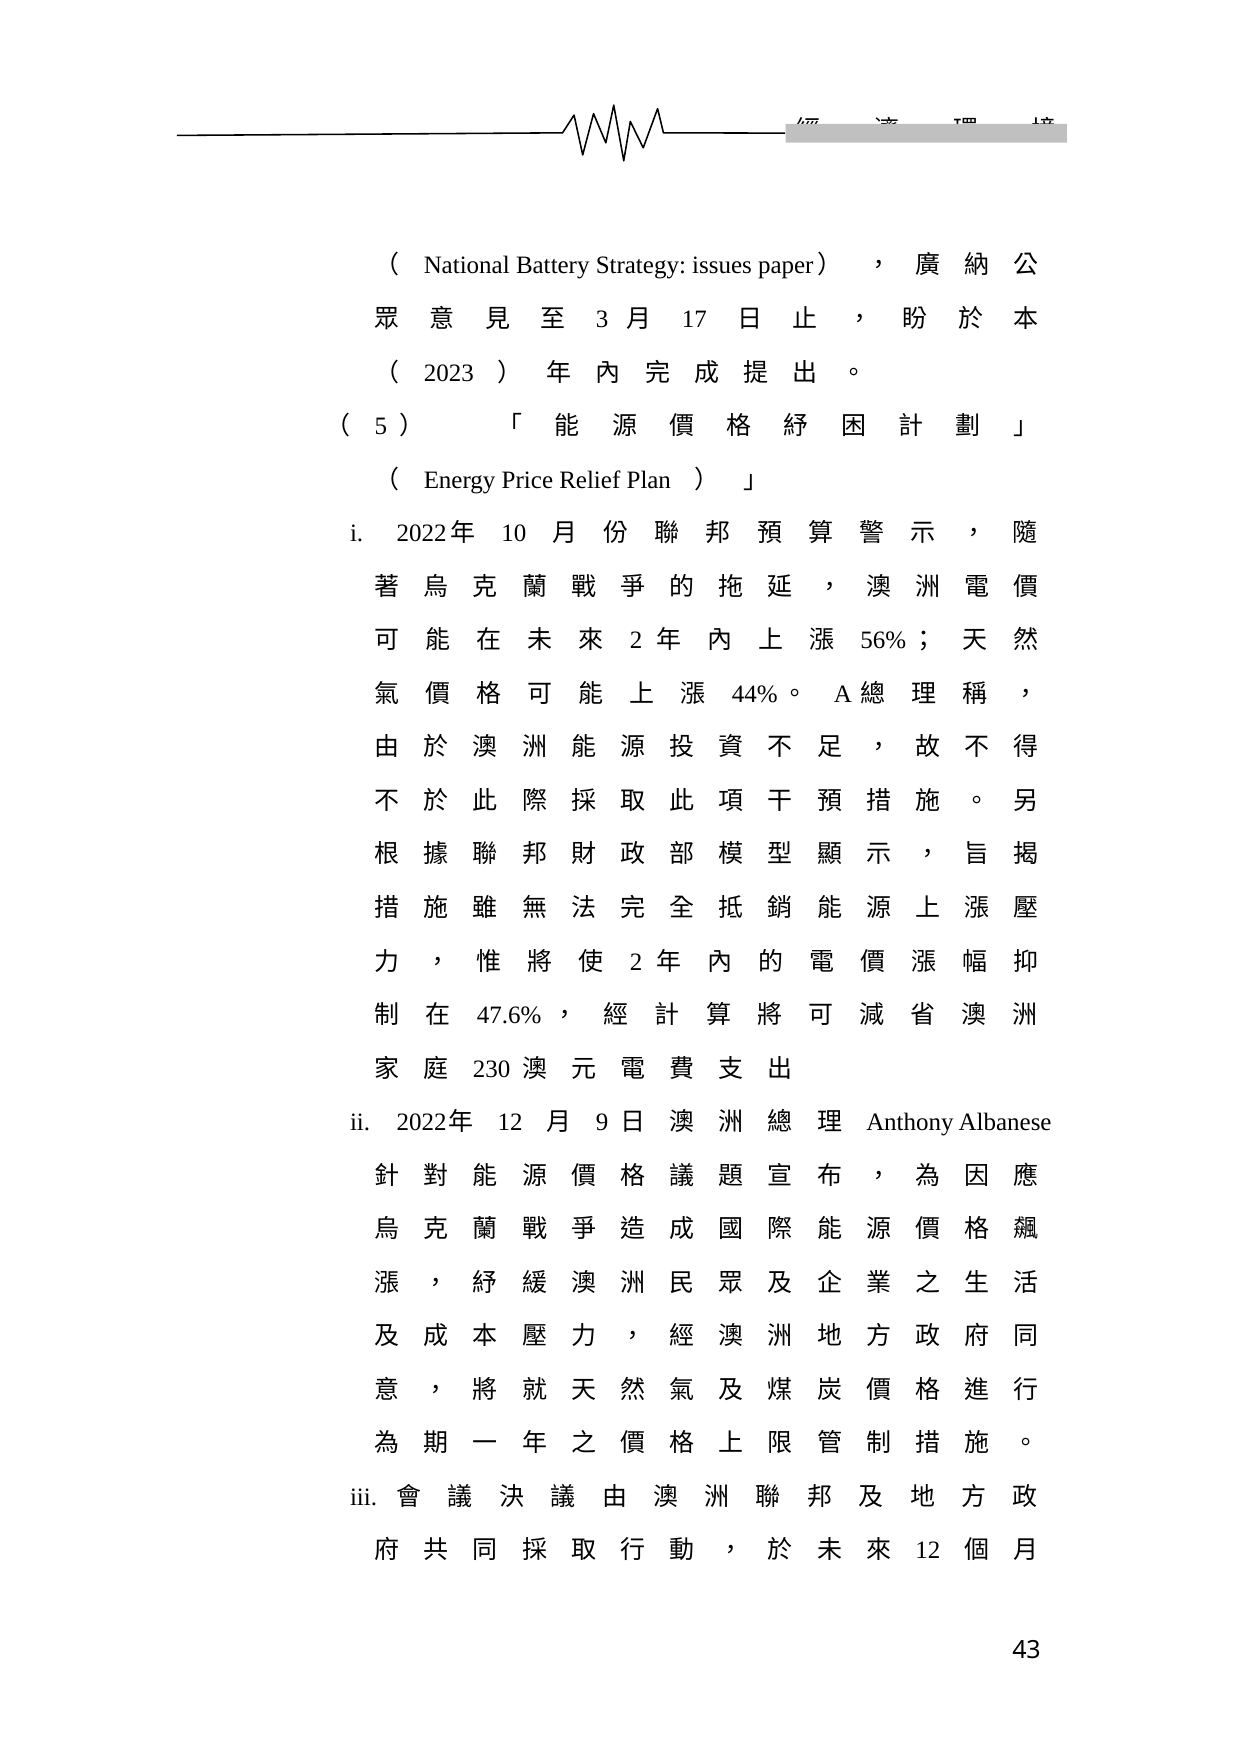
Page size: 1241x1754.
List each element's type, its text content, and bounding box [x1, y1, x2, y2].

text iii. 會議決議由澳洲聯邦及地方政府共同採取行動，於未來12個月 [325, 1468, 1063, 1575]
text （National Battery Strategy: issues paper），廣納公眾意見至3月17日止，盼於本（2023）年內完成提出。 [325, 236, 1063, 397]
text （5） 「能源價格紓困計劃」（Energy Price Relief Plan）」 [301, 397, 1063, 504]
text ii. 2022年12月9日澳洲總理Anthony Albanese針對能源價格議題宣布，為因應烏克蘭戰爭造成國際能源價格飆漲，紓緩澳洲民眾及企業之生活及成本壓力，經澳洲地方政府同意，將就天然氣及煤炭價格進行為期一年之價格上限管制措施。 [325, 1093, 1063, 1468]
text i. 2022年10月份聯邦預算警示，隨著烏克蘭戰爭的拖延，澳洲電價可能在未來2年內上漲56%；天然氣價格可能上漲44%。A總理稱，由於澳洲能源投資不足，故不得不於此際採取此項干預措施。另根據聯邦財政部模型顯示，旨揭措施雖無法完全抵銷能源上漲壓力，惟將使2年內的電價漲幅抑制在47.6%，經計算將可減省澳洲家庭230澳元電費支出 [325, 504, 1063, 1093]
